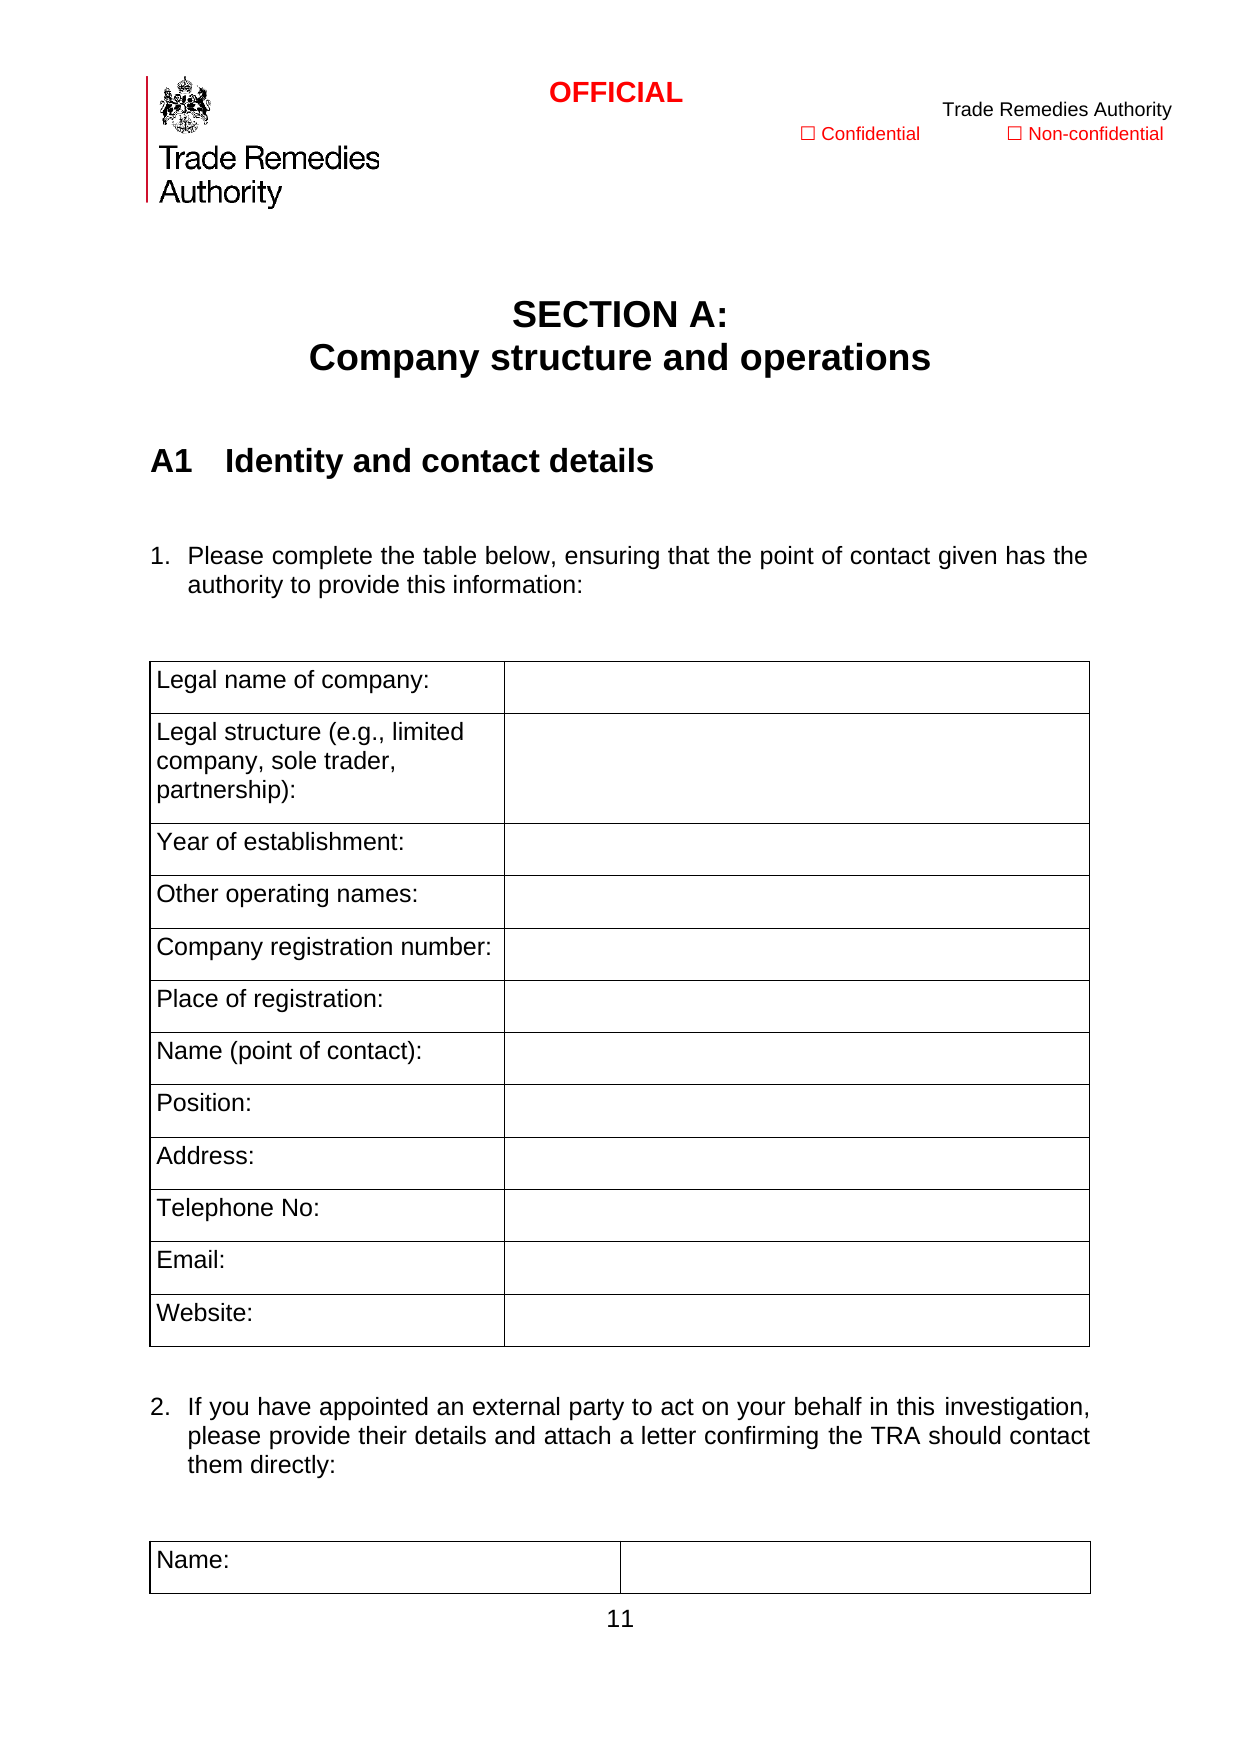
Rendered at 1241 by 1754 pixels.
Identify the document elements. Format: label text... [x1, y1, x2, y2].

table_cell Other operating names: [151, 876, 504, 927]
table_cell [505, 929, 1089, 980]
table_cell [505, 981, 1089, 1032]
table_header [621, 1542, 1090, 1593]
table_header [505, 662, 1089, 713]
table_cell [505, 876, 1089, 927]
table_cell Position: [151, 1085, 504, 1137]
subtitle A1 Identity and contact details [150, 441, 1090, 479]
table_cell [505, 1295, 1089, 1346]
table_cell [505, 1138, 1089, 1189]
table_cell [505, 1190, 1089, 1241]
table_cell Website: [151, 1295, 504, 1346]
table_header Name: [151, 1542, 620, 1593]
table_cell Place of registration: [151, 981, 504, 1032]
table_cell Name (point of contact): [151, 1033, 504, 1084]
table_cell Email: [151, 1242, 504, 1293]
subtitle SECTION A: Company structure and operations [150, 292, 1090, 379]
table_cell [505, 1085, 1089, 1137]
table_cell [505, 1033, 1089, 1084]
list Please complete the table below, ensuring that the point of contact given has the authority to provide this information: [150, 541, 1090, 599]
table_cell [505, 714, 1089, 823]
table_cell [505, 824, 1089, 875]
list If you have appointed an external party to act on your behalf in this investigation, please provide their details and attach a letter confirming the TRA should contact them directly: [150, 1392, 1090, 1478]
table_cell [505, 1242, 1089, 1293]
table_cell Address: [151, 1138, 504, 1189]
table_cell Year of establishment: [151, 824, 504, 875]
table_cell Legal structure (e.g., limited company, sole trader, partnership): [151, 714, 504, 823]
table_cell Company registration number: [151, 929, 504, 980]
table_header Legal name of company: [151, 662, 504, 713]
table_cell Telephone No: [151, 1190, 504, 1241]
